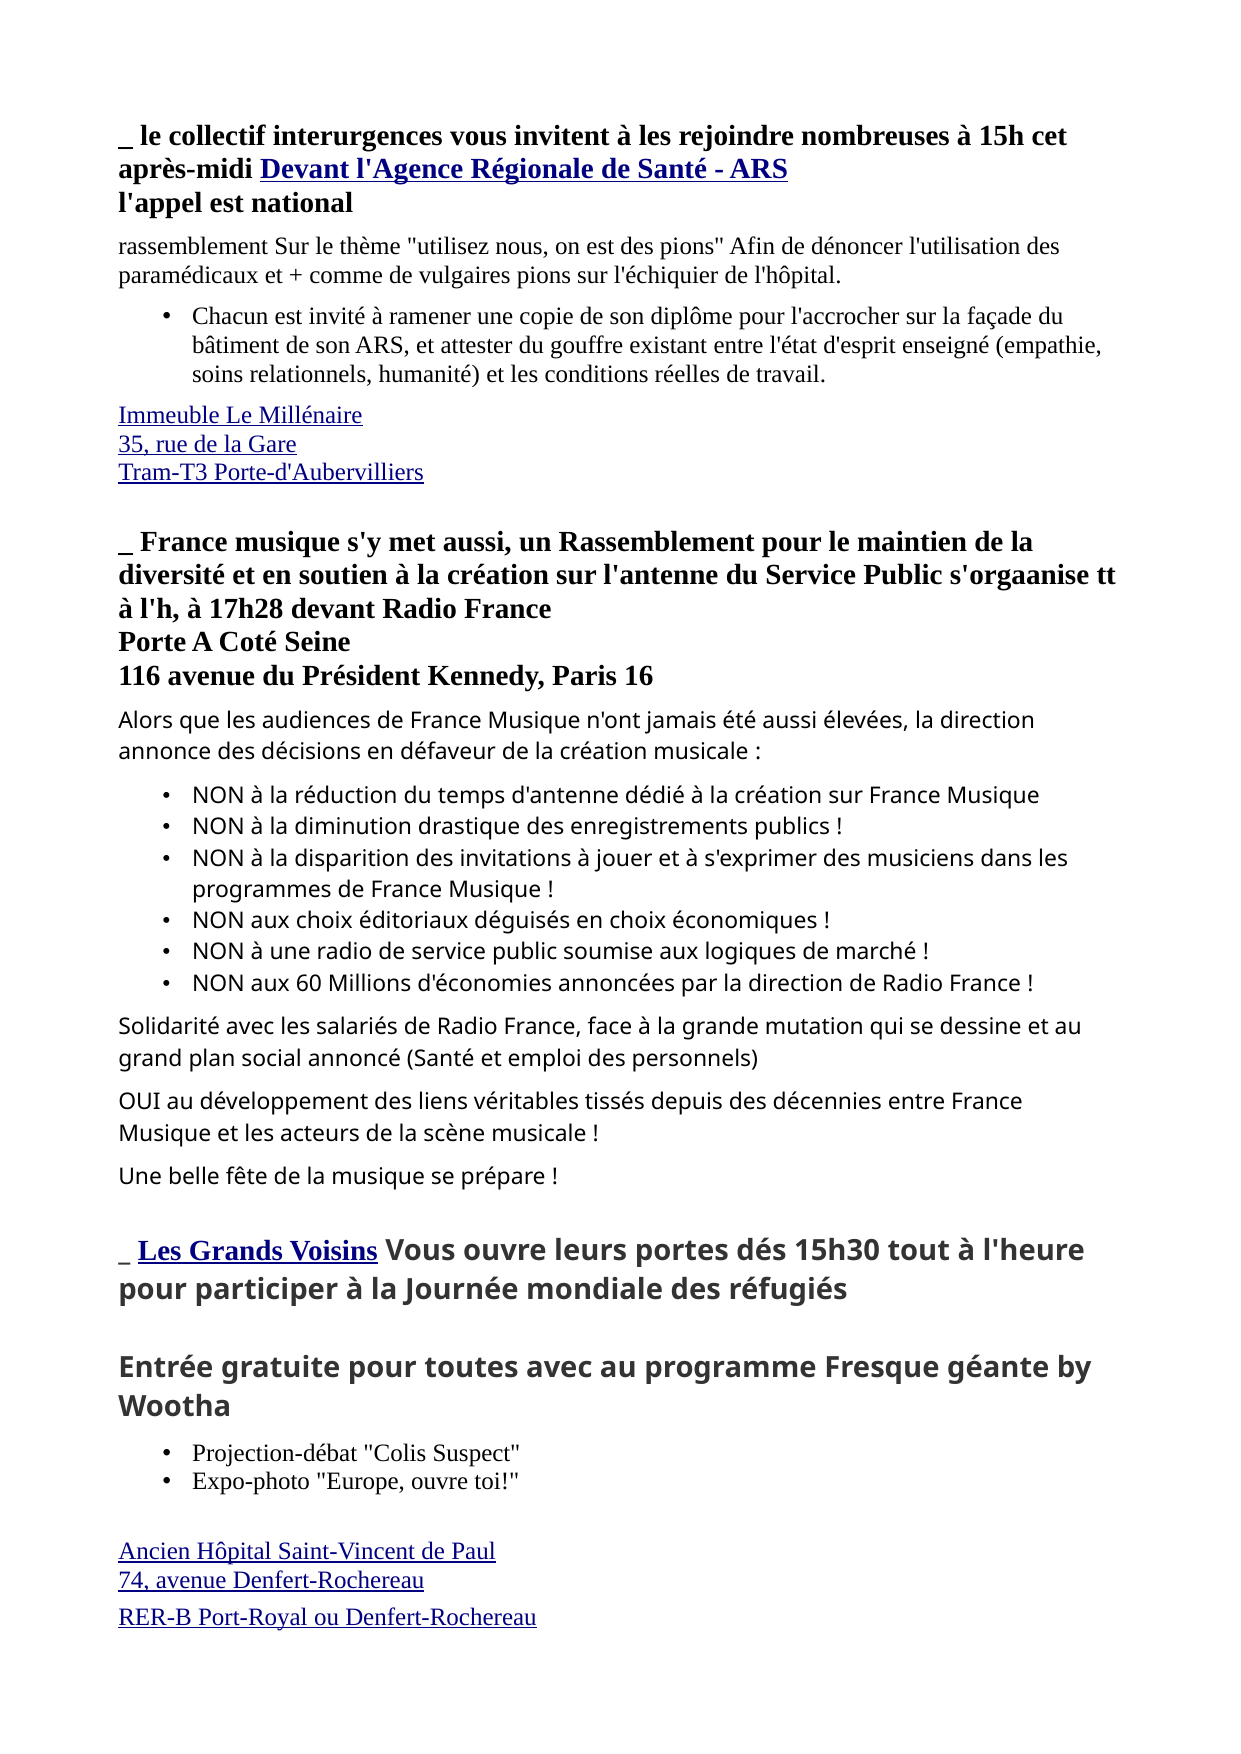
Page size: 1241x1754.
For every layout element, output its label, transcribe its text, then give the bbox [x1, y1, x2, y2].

subtitle _ Les Grands Voisins Vous ouvre leurs portes dés 15h30 tout à l'heure pour participer à la Journée mondiale des réfugiés [118, 1229, 1122, 1308]
list NON à une radio de service public soumise aux logiques de marché ! [162, 935, 1122, 966]
subtitle _ France musique s'y met aussi, un Rassemblement pour le maintien de la diversité et en soutien à la création sur l'antenne du Service Public s'orgaanise tt à l'h, à 17h28 devant Radio France Porte A Coté Seine 116 avenue du Président Kennedy, Paris 16 [118, 524, 1122, 691]
text rassemblement Sur le thème "utilisez nous, on est des pions" Afin de dénoncer l'utilisation des paramédicaux et + comme de vulgaires pions sur l'échiquier de l'hôpital. [118, 231, 1122, 289]
text Une belle fête de la musique se prépare ! [118, 1160, 1122, 1191]
text OUI au développement des liens véritables tissés depuis des décennies entre France Musique et les acteurs de la scène musicale ! [118, 1085, 1122, 1148]
list NON aux choix éditoriaux déguisés en choix économiques ! [162, 904, 1122, 935]
text Immeuble Le Millénaire 35, rue de la Gare Tram-T3 Porte-d'Aubervilliers [118, 400, 1122, 486]
list NON à la diminution drastique des enregistrements publics ! [162, 810, 1122, 841]
list Projection-débat "Colis Suspect" [162, 1438, 1122, 1466]
list Expo-photo "Europe, ouvre toi!" [162, 1466, 1122, 1495]
text Ancien Hôpital Saint-Vincent de Paul 74, avenue Denfert-Rochereau RER-B Port-Royal ou Denfert-Rochereau [118, 1508, 1122, 1634]
text Alors que les audiences de France Musique n'ont jamais été aussi élevées, la direction annonce des décisions en défaveur de la création musicale : [118, 704, 1122, 766]
list Chacun est invité à ramener une copie de son diplôme pour l'accrocher sur la façade du bâtiment de son ARS, et attester du gouffre existant entre l'état d'esprit enseigné (empathie, soins relationnels, humanité) et les conditions réelles de travail. [162, 301, 1122, 387]
list NON à la réduction du temps d'antenne dédié à la création sur France Musique [162, 779, 1122, 810]
subtitle _ le collectif interurgences vous invitent à les rejoindre nombreuses à 15h cet après-midi Devant l'Agence Régionale de Santé - ARS l'appel est national [118, 118, 1122, 219]
list NON à la disparition des invitations à jouer et à s'exprimer des musiciens dans les programmes de France Musique ! [162, 841, 1122, 904]
text Solidarité avec les salariés de Radio France, face à la grande mutation qui se dessine et au grand plan social annoncé (Santé et emploi des personnels) [118, 1010, 1122, 1073]
list NON aux 60 Millions d'économies annoncées par la direction de Radio France ! [162, 966, 1122, 998]
subtitle Entrée gratuite pour toutes avec au programme Fresque géante by Wootha [118, 1346, 1122, 1425]
